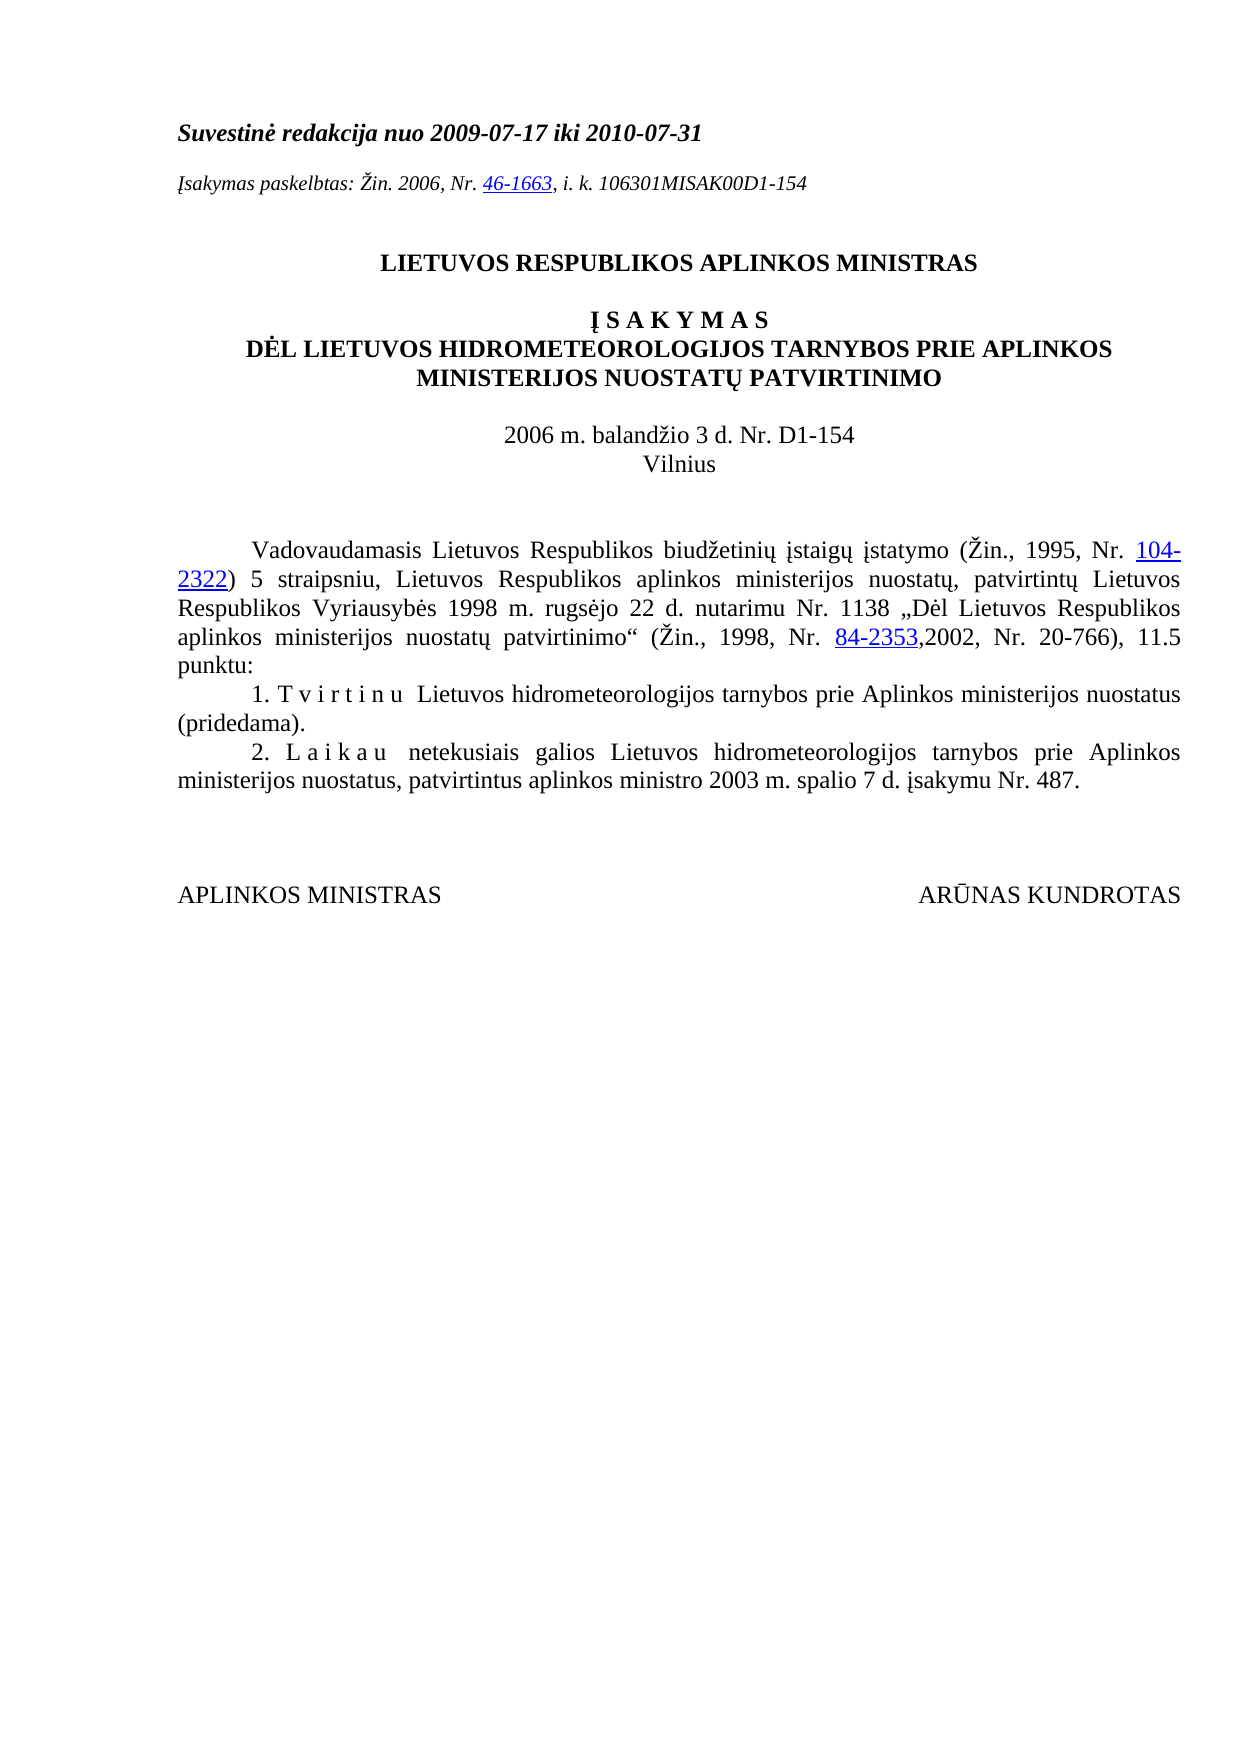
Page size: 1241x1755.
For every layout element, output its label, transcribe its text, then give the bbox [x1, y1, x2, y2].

text Vilnius [177, 449, 1181, 478]
text 2. Laikau netekusiais galios Lietuvos hidrometeorologijos tarnybos prie Aplinkos ministerijos nuostatus, patvirtintus aplinkos ministro 2003 m. spalio 7 d. įsakymu Nr. 487. [177, 737, 1181, 794]
text 2006 m. balandžio 3 d. Nr. D1-154 [177, 420, 1181, 449]
text Suvestinė redakcija nuo 2009-07-17 iki 2010-07-31 [177, 118, 1181, 147]
text LIETUVOS RESPUBLIKOS APLINKOS MINISTRAS [177, 248, 1181, 277]
text APLINKOS MINISTRAS ARŪNAS KUNDROTAS [177, 880, 1181, 909]
text DĖL LIETUVOS HIDROMETEOROLOGIJOS TARNYBOS PRIE APLINKOS MINISTERIJOS NUOSTATŲ PATVIRTINIMO [177, 334, 1181, 392]
text Į S A K Y M A S [177, 305, 1181, 334]
text 1. Tvirtinu Lietuvos hidrometeorologijos tarnybos prie Aplinkos ministerijos nuostatus (pridedama). [177, 679, 1181, 737]
text Įsakymas paskelbtas: Žin. 2006, Nr. 46-1663, i. k. 106301MISAK00D1-154 [177, 171, 1181, 195]
text Vadovaudamasis Lietuvos Respublikos biudžetinių įstaigų įstatymo (Žin., 1995, Nr. 104-2322) 5 straipsniu, Lietuvos Respublikos aplinkos ministerijos nuostatų, patvirtintų Lietuvos Respublikos Vyriausybės 1998 m. rugsėjo 22 d. nutarimu Nr. 1138 „Dėl Lietuvos Respublikos aplinkos ministerijos nuostatų patvirtinimo“ (Žin., 1998, Nr. 84-2353,2002, Nr. 20-766), 11.5 punktu: [177, 535, 1181, 679]
